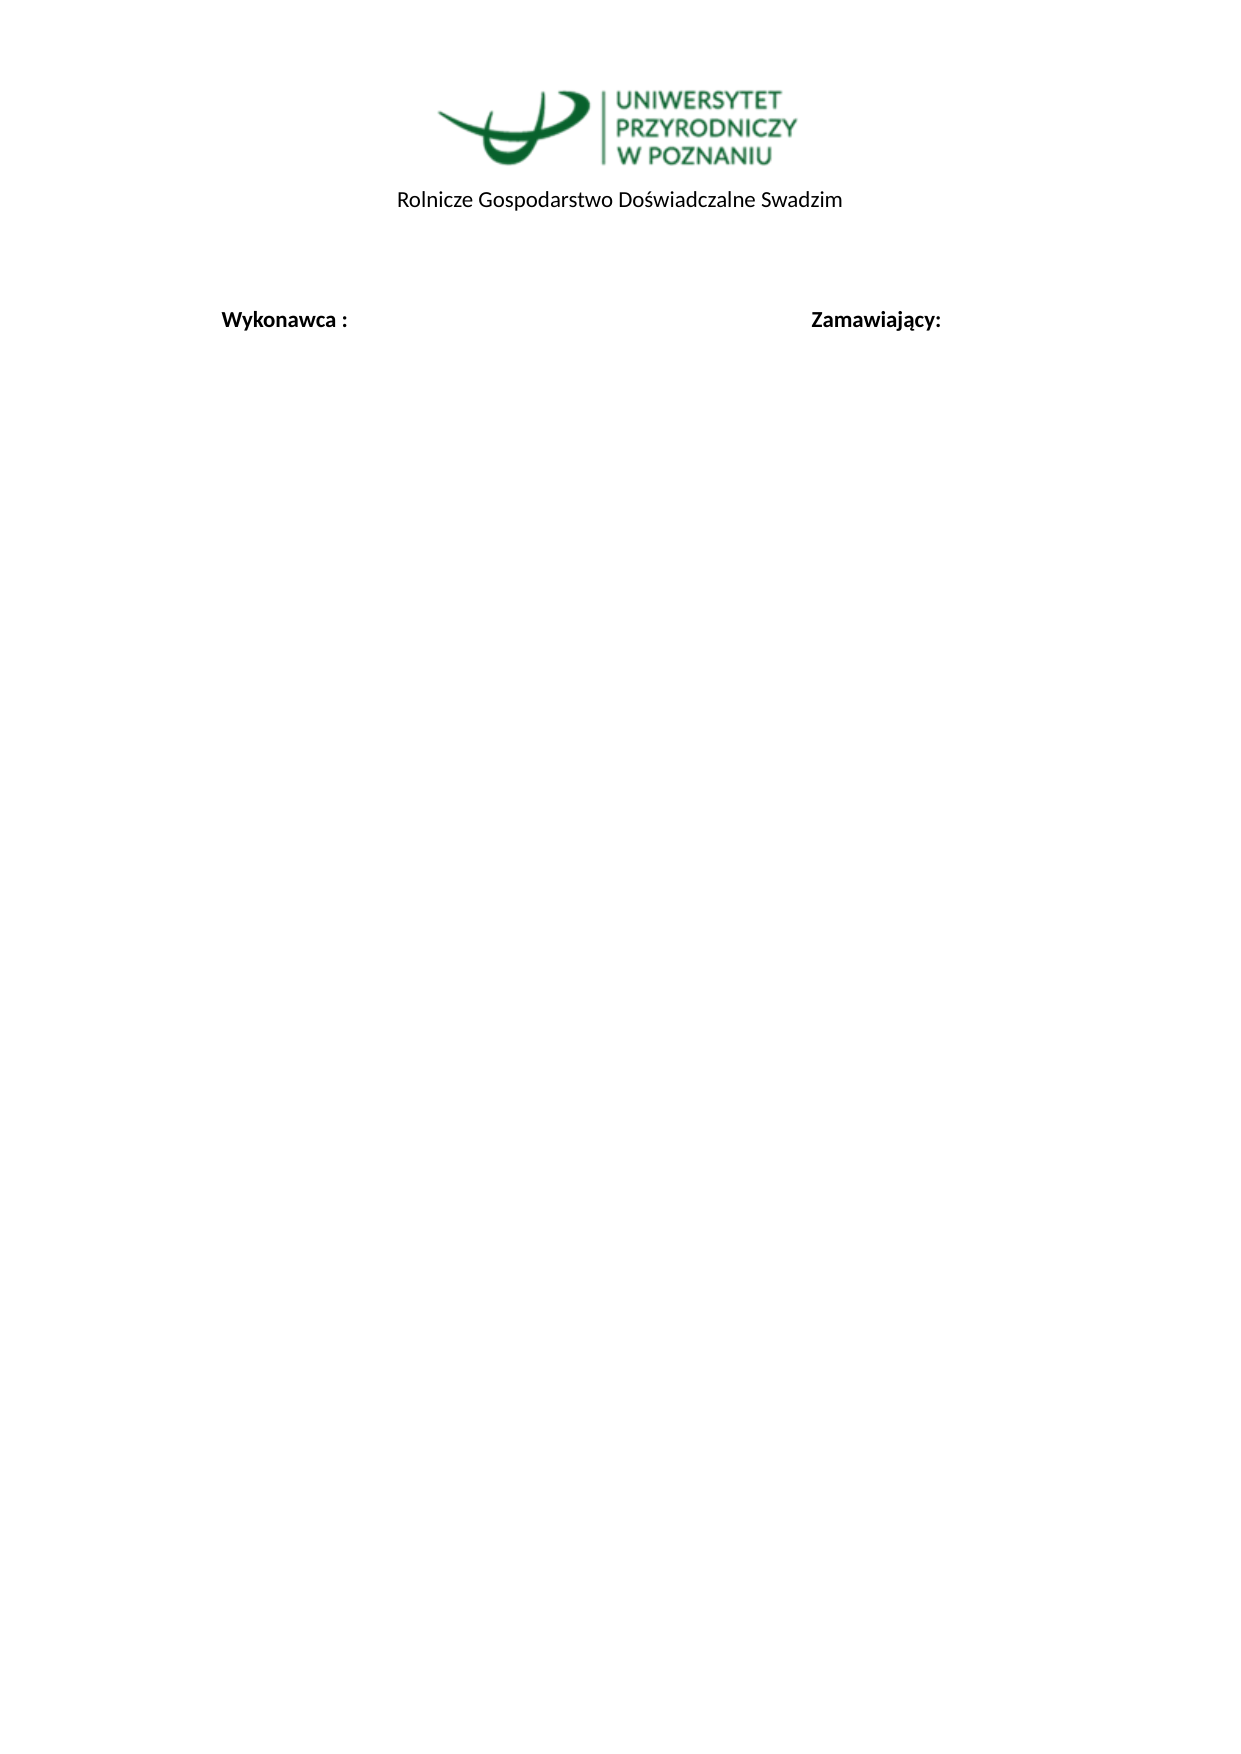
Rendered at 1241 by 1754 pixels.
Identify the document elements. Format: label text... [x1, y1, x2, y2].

text Wykonawca : Zamawiający: [148, 305, 1093, 333]
